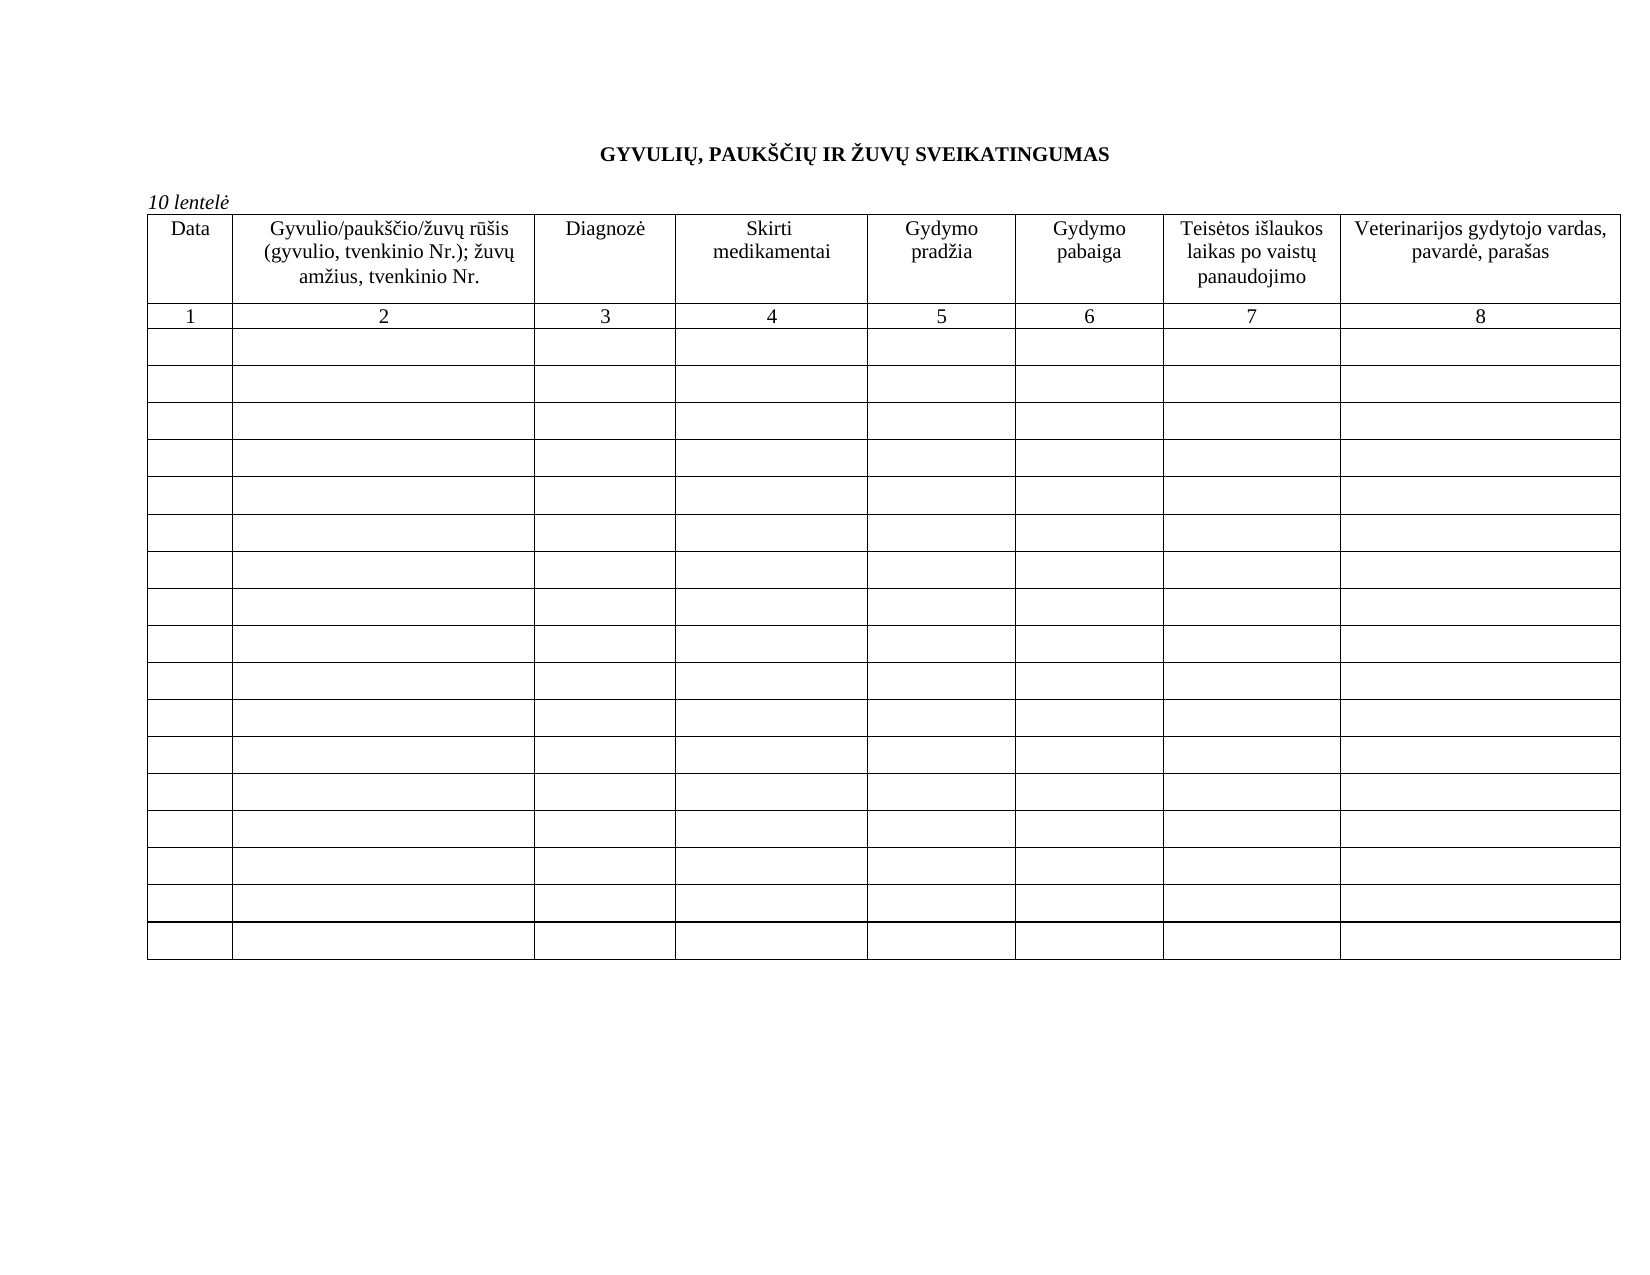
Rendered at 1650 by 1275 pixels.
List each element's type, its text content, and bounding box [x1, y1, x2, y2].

table_cell [1341, 663, 1620, 699]
table_cell [1164, 811, 1340, 847]
table_cell [148, 737, 232, 773]
table_cell [148, 403, 232, 439]
table_header Gydymo pradžia [868, 215, 1015, 303]
table_cell 4 [676, 304, 867, 328]
table_cell [233, 589, 534, 625]
table_cell [1164, 366, 1340, 402]
table_cell [868, 700, 1015, 736]
text GYVULIŲ, PaukŠčių IR ŽUVŲ SVEIKATINGUMAS [148, 142, 1561, 166]
table_cell [868, 552, 1015, 588]
table_cell 3 [535, 304, 675, 328]
table_cell [148, 848, 232, 884]
table_cell [676, 923, 867, 958]
table_cell [148, 329, 232, 365]
table_cell [1016, 811, 1163, 847]
table_cell [233, 403, 534, 439]
table_cell [868, 923, 1015, 958]
table_cell [1016, 774, 1163, 810]
table_cell [676, 774, 867, 810]
table_cell [535, 885, 675, 921]
table_cell [148, 626, 232, 662]
table_cell [535, 626, 675, 662]
table_cell [148, 811, 232, 847]
table_cell [233, 923, 534, 958]
table_cell [1016, 366, 1163, 402]
table_cell [233, 329, 534, 365]
table_cell [233, 663, 534, 699]
table_cell [1016, 626, 1163, 662]
table_cell [1341, 848, 1620, 884]
table_cell [148, 366, 232, 402]
table_cell [535, 366, 675, 402]
table_cell [535, 848, 675, 884]
table_cell [1164, 552, 1340, 588]
table_cell [233, 774, 534, 810]
table_header Diagnozė [535, 215, 675, 303]
table_cell [148, 663, 232, 699]
table_cell [535, 663, 675, 699]
table_cell [1341, 700, 1620, 736]
table_cell [868, 329, 1015, 365]
table_cell [148, 885, 232, 921]
table_cell [1341, 923, 1620, 958]
table_cell [676, 589, 867, 625]
table_cell [535, 923, 675, 958]
table_cell [1164, 737, 1340, 773]
table_cell [1341, 515, 1620, 551]
table_cell [1164, 477, 1340, 513]
table_cell [1016, 700, 1163, 736]
table_cell [676, 626, 867, 662]
table_cell [535, 589, 675, 625]
table_cell 6 [1016, 304, 1163, 328]
table_cell 7 [1164, 304, 1340, 328]
table_header Gyvulio/paukščio/žuvų rūšis (gyvulio, tvenkinio Nr.); žuvų amžius, tvenkinio Nr. [233, 215, 534, 303]
table_cell [233, 440, 534, 476]
table_cell [1164, 515, 1340, 551]
table_cell [535, 811, 675, 847]
table_cell 1 [148, 304, 232, 328]
table_cell [1016, 477, 1163, 513]
table_cell [1341, 477, 1620, 513]
table_cell [233, 848, 534, 884]
table_cell [868, 663, 1015, 699]
table_cell [148, 700, 232, 736]
table_cell [1016, 403, 1163, 439]
table_cell [1016, 663, 1163, 699]
table_cell [148, 774, 232, 810]
table_cell [868, 737, 1015, 773]
table_cell [1341, 885, 1620, 921]
table_cell [1016, 329, 1163, 365]
table_cell [676, 515, 867, 551]
table_cell [868, 515, 1015, 551]
table_cell [233, 885, 534, 921]
table_cell [535, 440, 675, 476]
table_cell 8 [1341, 304, 1620, 328]
table_cell [868, 366, 1015, 402]
table_cell [535, 552, 675, 588]
table_cell [868, 589, 1015, 625]
table_cell [1341, 366, 1620, 402]
table_cell [1341, 774, 1620, 810]
table_cell [148, 515, 232, 551]
table_cell 2 [233, 304, 534, 328]
table_cell [1016, 515, 1163, 551]
table_cell [1016, 552, 1163, 588]
table_cell [148, 589, 232, 625]
table_cell [1164, 626, 1340, 662]
table_cell [233, 700, 534, 736]
table_cell [535, 774, 675, 810]
table_cell [535, 737, 675, 773]
table_cell [1341, 440, 1620, 476]
table_cell [535, 403, 675, 439]
table_header Data [148, 215, 232, 303]
table_cell [868, 811, 1015, 847]
table_cell [1016, 737, 1163, 773]
table_cell [676, 403, 867, 439]
table_cell [1164, 663, 1340, 699]
table_cell [1341, 552, 1620, 588]
table_cell [1341, 737, 1620, 773]
table_header Gydymo pabaiga [1016, 215, 1163, 303]
table_cell [868, 403, 1015, 439]
table_cell [233, 477, 534, 513]
table_cell [1016, 589, 1163, 625]
table_cell [535, 329, 675, 365]
table_cell [676, 663, 867, 699]
table_cell [1341, 589, 1620, 625]
table_cell [1016, 440, 1163, 476]
table_cell [233, 811, 534, 847]
table_cell [1341, 403, 1620, 439]
table_cell [676, 329, 867, 365]
text 10 lentelė [110, 190, 1561, 214]
table_cell [1164, 885, 1340, 921]
table_cell [868, 848, 1015, 884]
table_cell [676, 848, 867, 884]
table_cell [1164, 923, 1340, 958]
table_cell [1016, 923, 1163, 958]
table_cell [1016, 885, 1163, 921]
table_cell [676, 552, 867, 588]
table_cell [676, 366, 867, 402]
table_cell [148, 440, 232, 476]
table_header Skirti medikamentai [676, 215, 867, 303]
table_cell [1164, 403, 1340, 439]
table_cell [148, 477, 232, 513]
table_cell [868, 774, 1015, 810]
table_cell [1164, 774, 1340, 810]
table_cell [535, 515, 675, 551]
table_cell [1016, 848, 1163, 884]
table_cell [233, 515, 534, 551]
table_cell [676, 477, 867, 513]
table_cell [535, 700, 675, 736]
table_cell [676, 811, 867, 847]
table_header Teisėtos išlaukos laikas po vaistų panaudojimo [1164, 215, 1340, 303]
table_cell [1164, 700, 1340, 736]
table_cell 5 [868, 304, 1015, 328]
table_cell [148, 923, 232, 958]
table_cell [868, 477, 1015, 513]
table_cell [233, 737, 534, 773]
table_cell [868, 440, 1015, 476]
table_cell [233, 552, 534, 588]
table_cell [1164, 848, 1340, 884]
table_cell [233, 626, 534, 662]
table_cell [148, 552, 232, 588]
table_cell [868, 626, 1015, 662]
table_cell [1164, 329, 1340, 365]
table_cell [233, 366, 534, 402]
table_cell [676, 440, 867, 476]
table_cell [535, 477, 675, 513]
table_cell [1341, 626, 1620, 662]
table_cell [676, 700, 867, 736]
table_cell [676, 885, 867, 921]
table_cell [676, 737, 867, 773]
table_cell [868, 885, 1015, 921]
table_cell [1164, 440, 1340, 476]
table_cell [1341, 811, 1620, 847]
table_cell [1164, 589, 1340, 625]
table_cell [1341, 329, 1620, 365]
table_header Veterinarijos gydytojo vardas, pavardė, parašas [1341, 215, 1620, 303]
